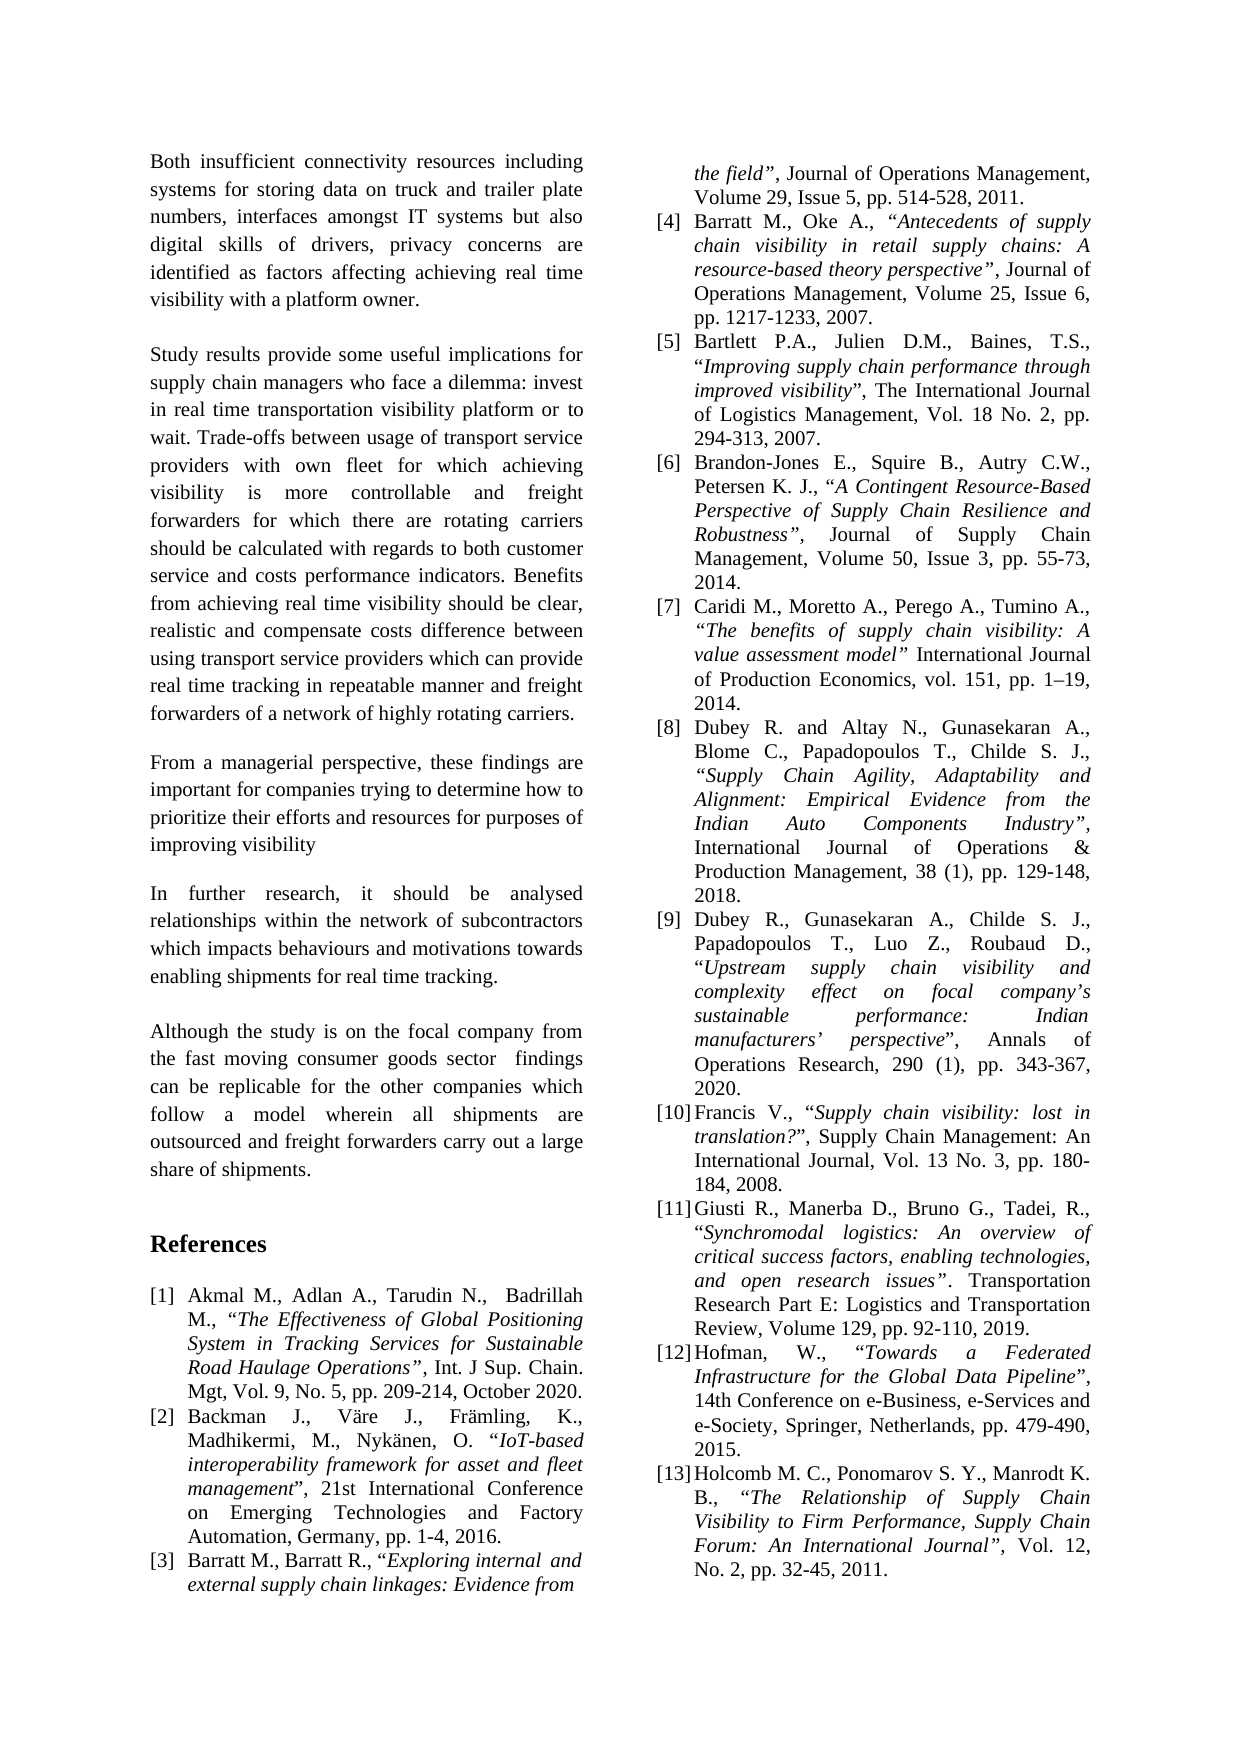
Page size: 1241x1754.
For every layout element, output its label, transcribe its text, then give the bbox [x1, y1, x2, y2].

text Although the study is on the focal company from the fast moving consumer goods sector findings can be replicable for the other companies which follow a model wherein all shipments are outsourced and freight forwarders carry out a large share of shipments. [150, 1019, 583, 1181]
text Study results provide some useful implications for supply chain managers who face a dilemma: invest in real time transportation visibility platform or to wait. Trade-offs between usage of transport service providers with own fleet for which achieving visibility is more controllable and freight forwarders for which there are rotating carriers should be calculated with regards to both customer service and costs performance indicators. Benefits from achieving real time visibility should be clear, realistic and compensate costs difference between using transport service providers which can provide real time tracking in repeatable manner and freight forwarders of a network of highly rotating carriers. [150, 342, 584, 725]
list Caridi M., Moretto A., Perego A., Tumino A., “The benefits of supply chain visibility: A value assessment model” International Journal of Production Economics, vol. 151, pp. 1–19, 2014. [656, 594, 1091, 714]
list Giusti R., Manerba D., Bruno G., Tadei, R., “Synchromodal logistics: An overview of critical success factors, enabling technologies, and open research issues”. Transportation Research Part E: Logistics and Transportation Review, Volume 129, pp. 92-110, 2019. [657, 1196, 1091, 1340]
list Dubey R., Gunasekaran A., Childe S. J., Papadopoulos T., Luo Z., Roubaud D., “Upstream supply chain visibility and complexity effect on focal company’s sustainable performance: Indian manufacturers’ perspective”, Annals of Operations Research, 290 (1), pp. 343-367, 2020. [657, 907, 1091, 1099]
list Francis V., “Supply chain visibility: lost in translation?”, Supply Chain Management: An International Journal, Vol. 13 No. 3, pp. 180- 184, 2008. [656, 1100, 1091, 1196]
text external supply chain linkages: Evidence from [187, 1572, 588, 1596]
subtitle References [150, 1229, 588, 1258]
list Backman J., Väre J., Främling, K., Madhikermi, M., Nykänen, O. “IoT-based interoperability framework for asset and fleet management”, 21st International Conference on Emerging Technologies and Factory Automation, Germany, pp. 1-4, 2016. [150, 1404, 583, 1548]
text the field”, Journal of Operations Management, Volume 29, Issue 5, pp. 514-528, 2011. [694, 161, 1091, 209]
list Holcomb M. C., Ponomarov S. Y., Manrodt K. B., “The Relationship of Supply Chain Visibility to Firm Performance, Supply Chain Forum: An International Journal”, Vol. 12, No. 2, pp. 32-45, 2011. [656, 1461, 1091, 1581]
text Both insufficient connectivity resources including systems for storing data on truck and trailer plate numbers, interfaces amongst IT systems but also digital skills of drivers, privacy concerns are identified as factors affecting achieving real time visibility with a platform owner. [150, 149, 583, 311]
text In further research, it should be analysed relationships within the network of subcontractors which impacts behaviours and motivations towards enabling shipments for real time tracking. [150, 881, 583, 988]
list Bartlett P.A., Julien D.M., Baines, T.S., “Improving supply chain performance through improved visibility”, The International Journal of Logistics Management, Vol. 18 No. 2, pp. 294-313, 2007. [656, 329, 1091, 450]
list Barratt M., Oke A., “Antecedents of supply chain visibility in retail supply chains: A resource-based theory perspective”, Journal of Operations Management, Volume 25, Issue 6, pp. 1217-1233, 2007. [656, 209, 1091, 329]
text From a managerial perspective, these findings are important for companies trying to determine how to prioritize their efforts and resources for purposes of improving visibility [150, 749, 583, 856]
list Akmal M., Adlan A., Tarudin N., Badrillah M., “The Effectiveness of Global Positioning System in Tracking Services for Sustainable Road Haulage Operations”, Int. J Sup. Chain. Mgt, Vol. 9, No. 5, pp. 209-214, October 2020. [150, 1283, 584, 1403]
list Hofman, W., “Towards a Federated Infrastructure for the Global Data Pipeline”, 14th Conference on e-Business, e-Services and e-Society, Springer, Netherlands, pp. 479-490, 2015. [657, 1340, 1091, 1461]
list Brandon-Jones E., Squire B., Autry C.W., Petersen K. J., “A Contingent Resource-Based Perspective of Supply Chain Resilience and Robustness”, Journal of Supply Chain Management, Volume 50, Issue 3, pp. 55-73, 2014. [656, 450, 1091, 594]
list Barratt M., Barratt R., “Exploring internal and [150, 1548, 588, 1572]
list Dubey R. and Altay N., Gunasekaran A., Blome C., Papadopoulos T., Childe S. J., “Supply Chain Agility, Adaptability and Alignment: Empirical Evidence from the Indian Auto Components Industry”, International Journal of Operations & Production Management, 38 (1), pp. 129-148, 2018. [656, 714, 1091, 907]
